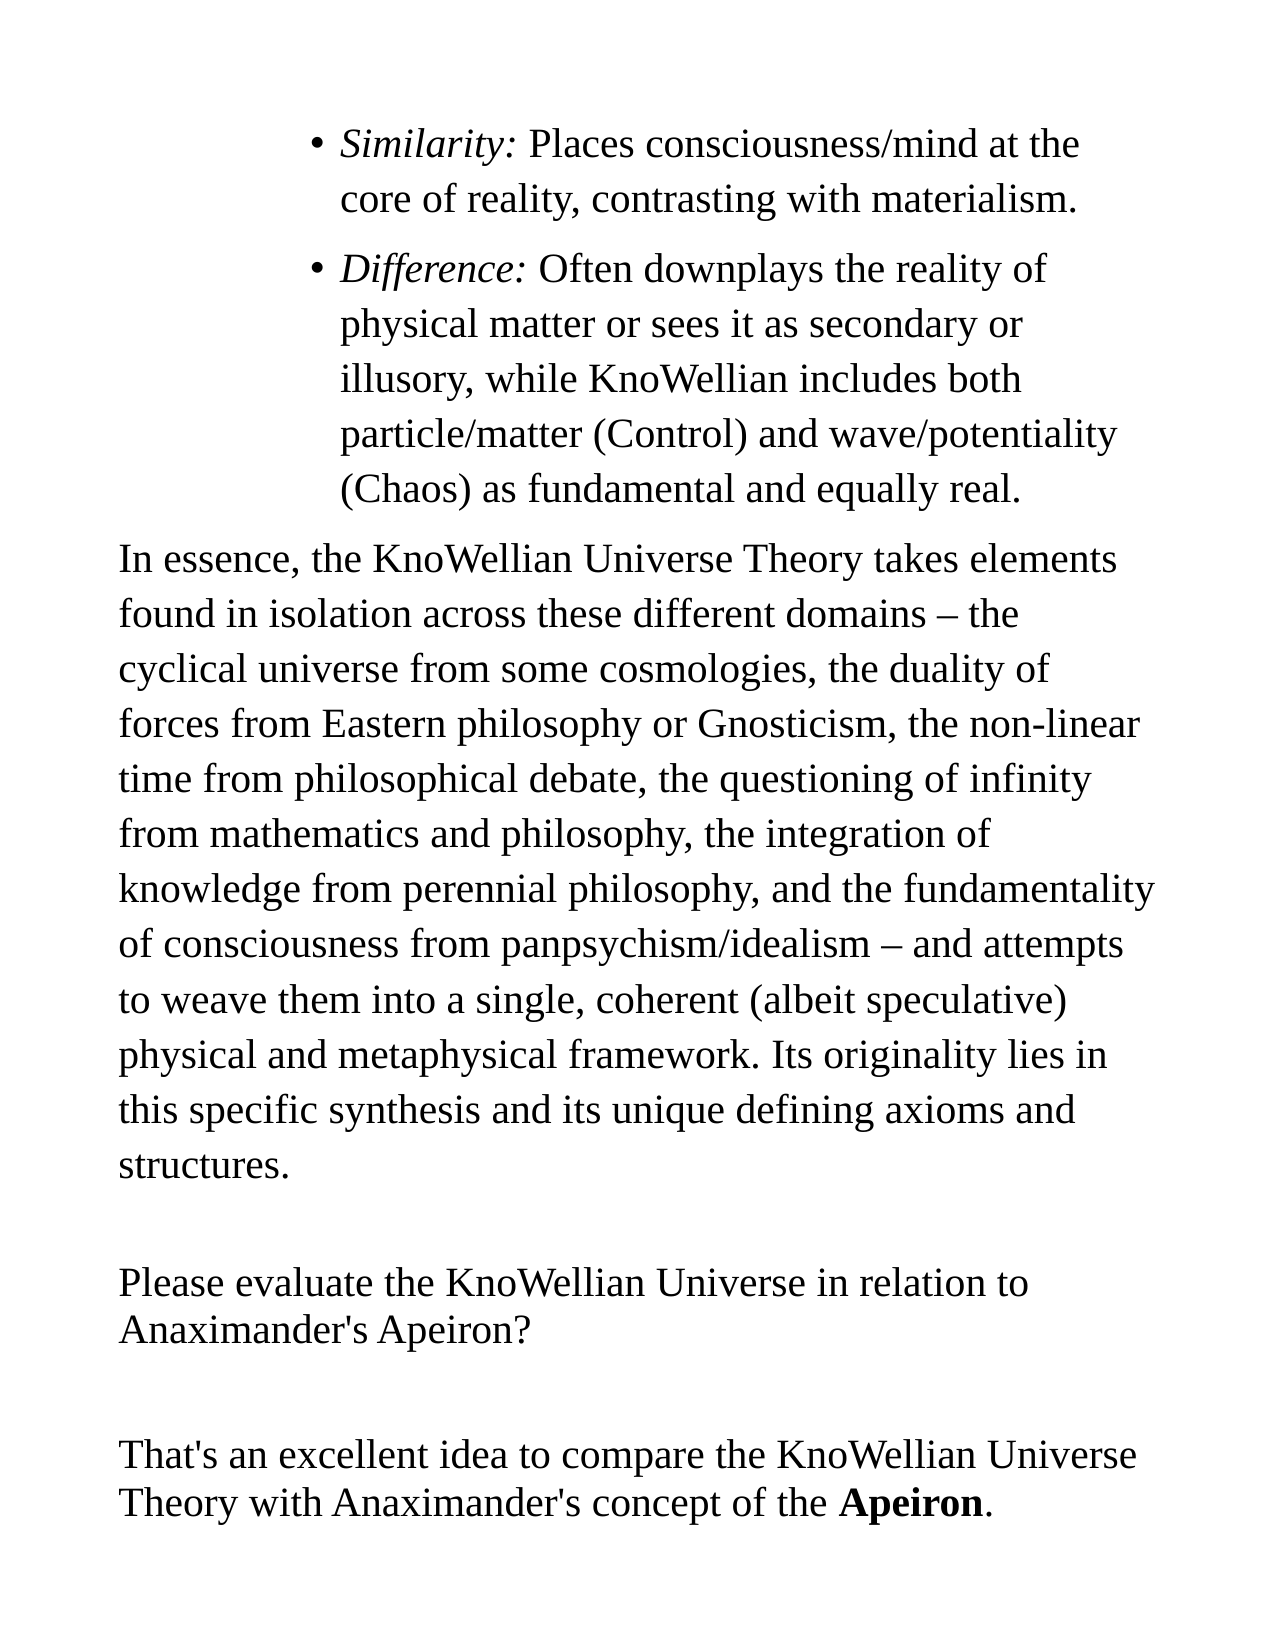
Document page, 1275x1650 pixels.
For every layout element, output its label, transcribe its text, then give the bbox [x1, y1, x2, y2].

list Similarity: Places consciousness/mind at the core of reality, contrasting with materialism. [310, 118, 1157, 221]
list Difference: Often downplays the reality of physical matter or sees it as secondary or illusory, while KnoWellian includes both particle/matter (Control) and wave/potentiality (Chaos) as fundamental and equally real. [310, 243, 1157, 511]
text That's an excellent idea to compare the KnoWellian Universe Theory with Anaximander's concept of the Apeiron. [118, 1429, 1157, 1525]
text In essence, the KnoWellian Universe Theory takes elements found in isolation across these different domains – the cyclical universe from some cosmologies, the duality of forces from Eastern philosophy or Gnosticism, the non-linear time from philosophical debate, the questioning of infinity from mathematics and philosophy, the integration of knowledge from perennial philosophy, and the fundamentality of consciousness from panpsychism/idealism – and attempts to weave them into a single, coherent (albeit speculative) physical and metaphysical framework. Its originality lies in this specific synthesis and its unique defining axioms and structures. [118, 533, 1157, 1187]
text Please evaluate the KnoWellian Universe in relation to Anaximander's Apeiron? [118, 1209, 1157, 1429]
